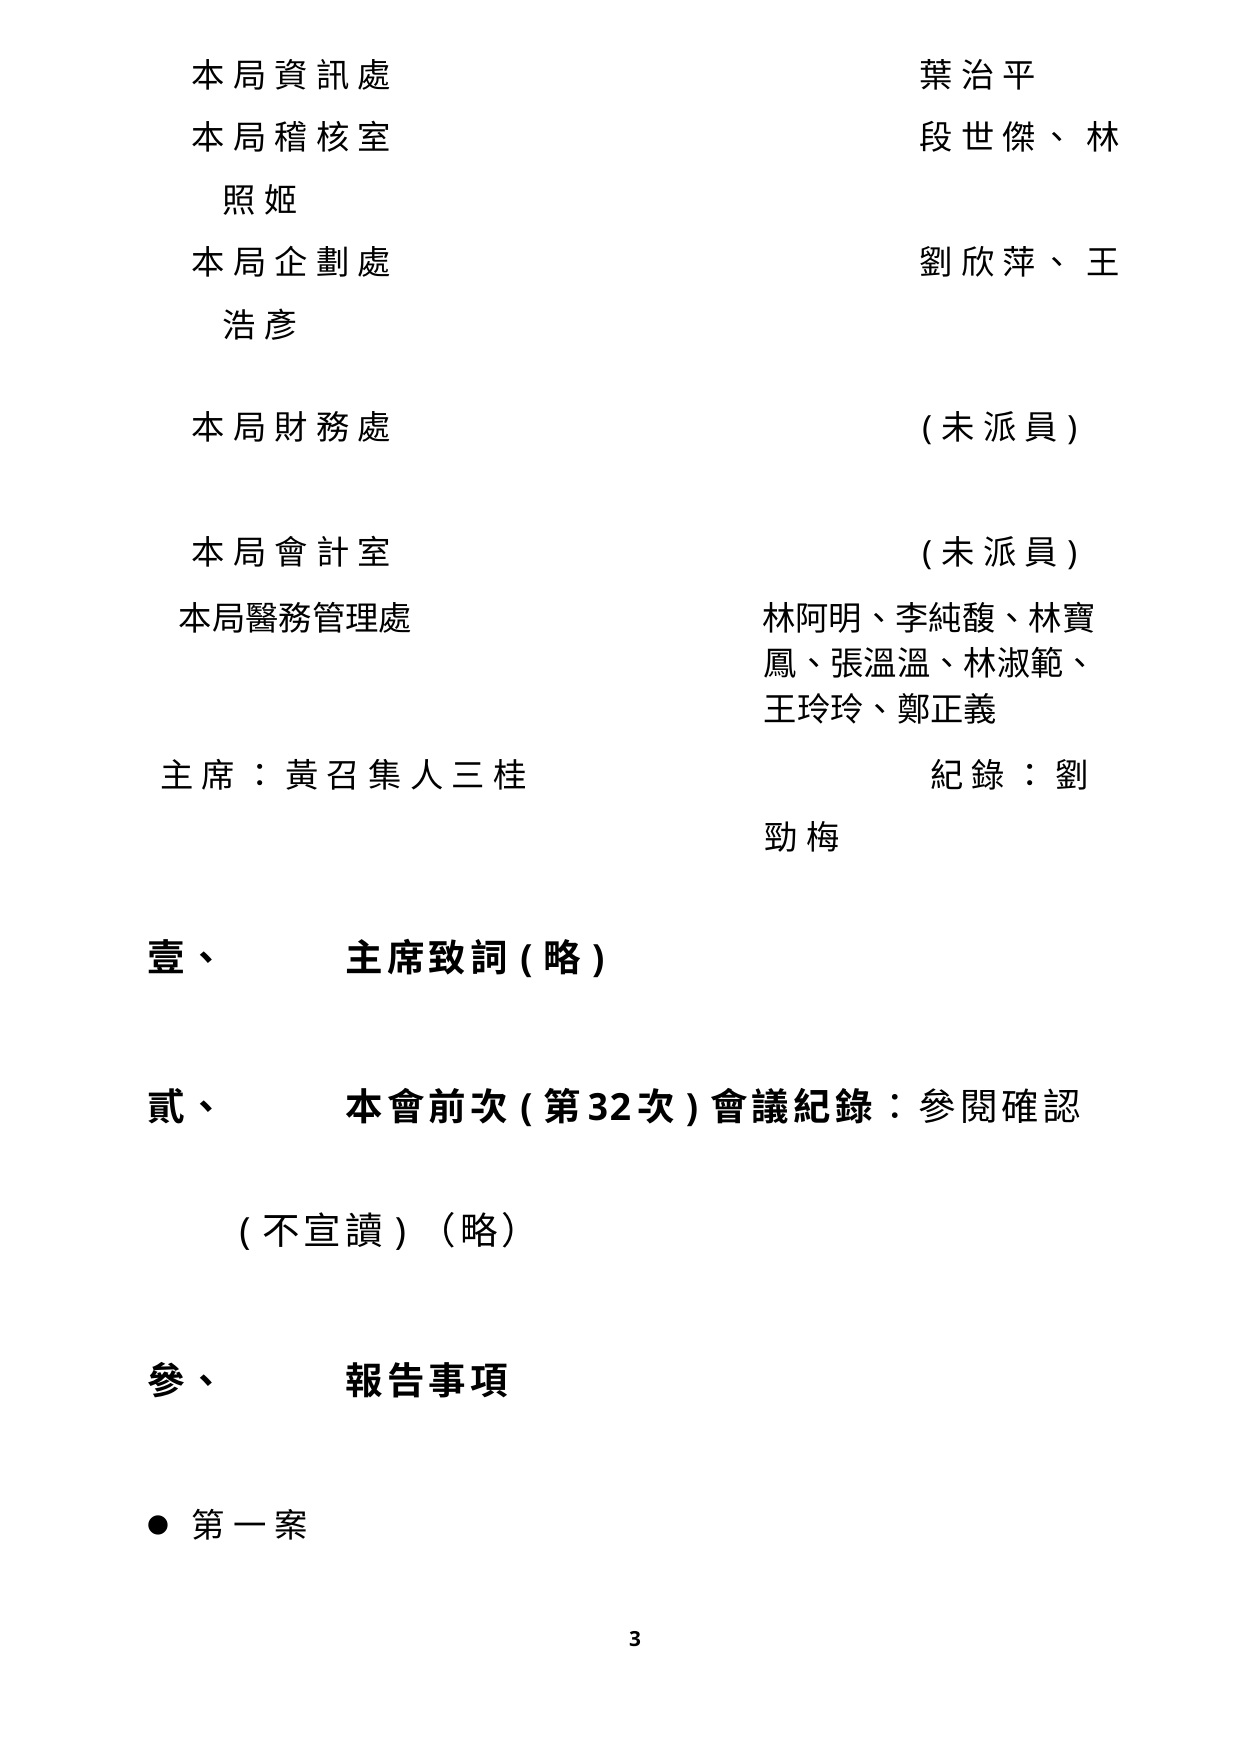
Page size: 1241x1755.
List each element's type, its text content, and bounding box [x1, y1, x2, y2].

text 本局稽核室 段世傑、林照姬 [179, 93, 1124, 218]
text 本局醫務管理處 林阿明、李純馥、林寶鳳、張溫溫、林淑範、王玲玲、鄭正義 [178, 593, 1124, 731]
list 第一案 [145, 1441, 1124, 1566]
text 本局企劃處 劉欣萍、王浩彥 [179, 218, 1124, 343]
text 本局財務處 (未派員) [179, 343, 1124, 468]
list 主席致詞(略) [145, 874, 1124, 999]
text 本局資訊處 葉治平 [179, 31, 1124, 93]
list 報告事項 [145, 1297, 1124, 1422]
list 本會前次(第32次)會議紀錄：參閱確認(不宣讀)（略） [145, 1023, 1124, 1273]
text 本局會計室 (未派員) [179, 468, 1124, 593]
text 主席：黃召集人三桂 紀錄：劉勁梅 [146, 731, 1124, 856]
